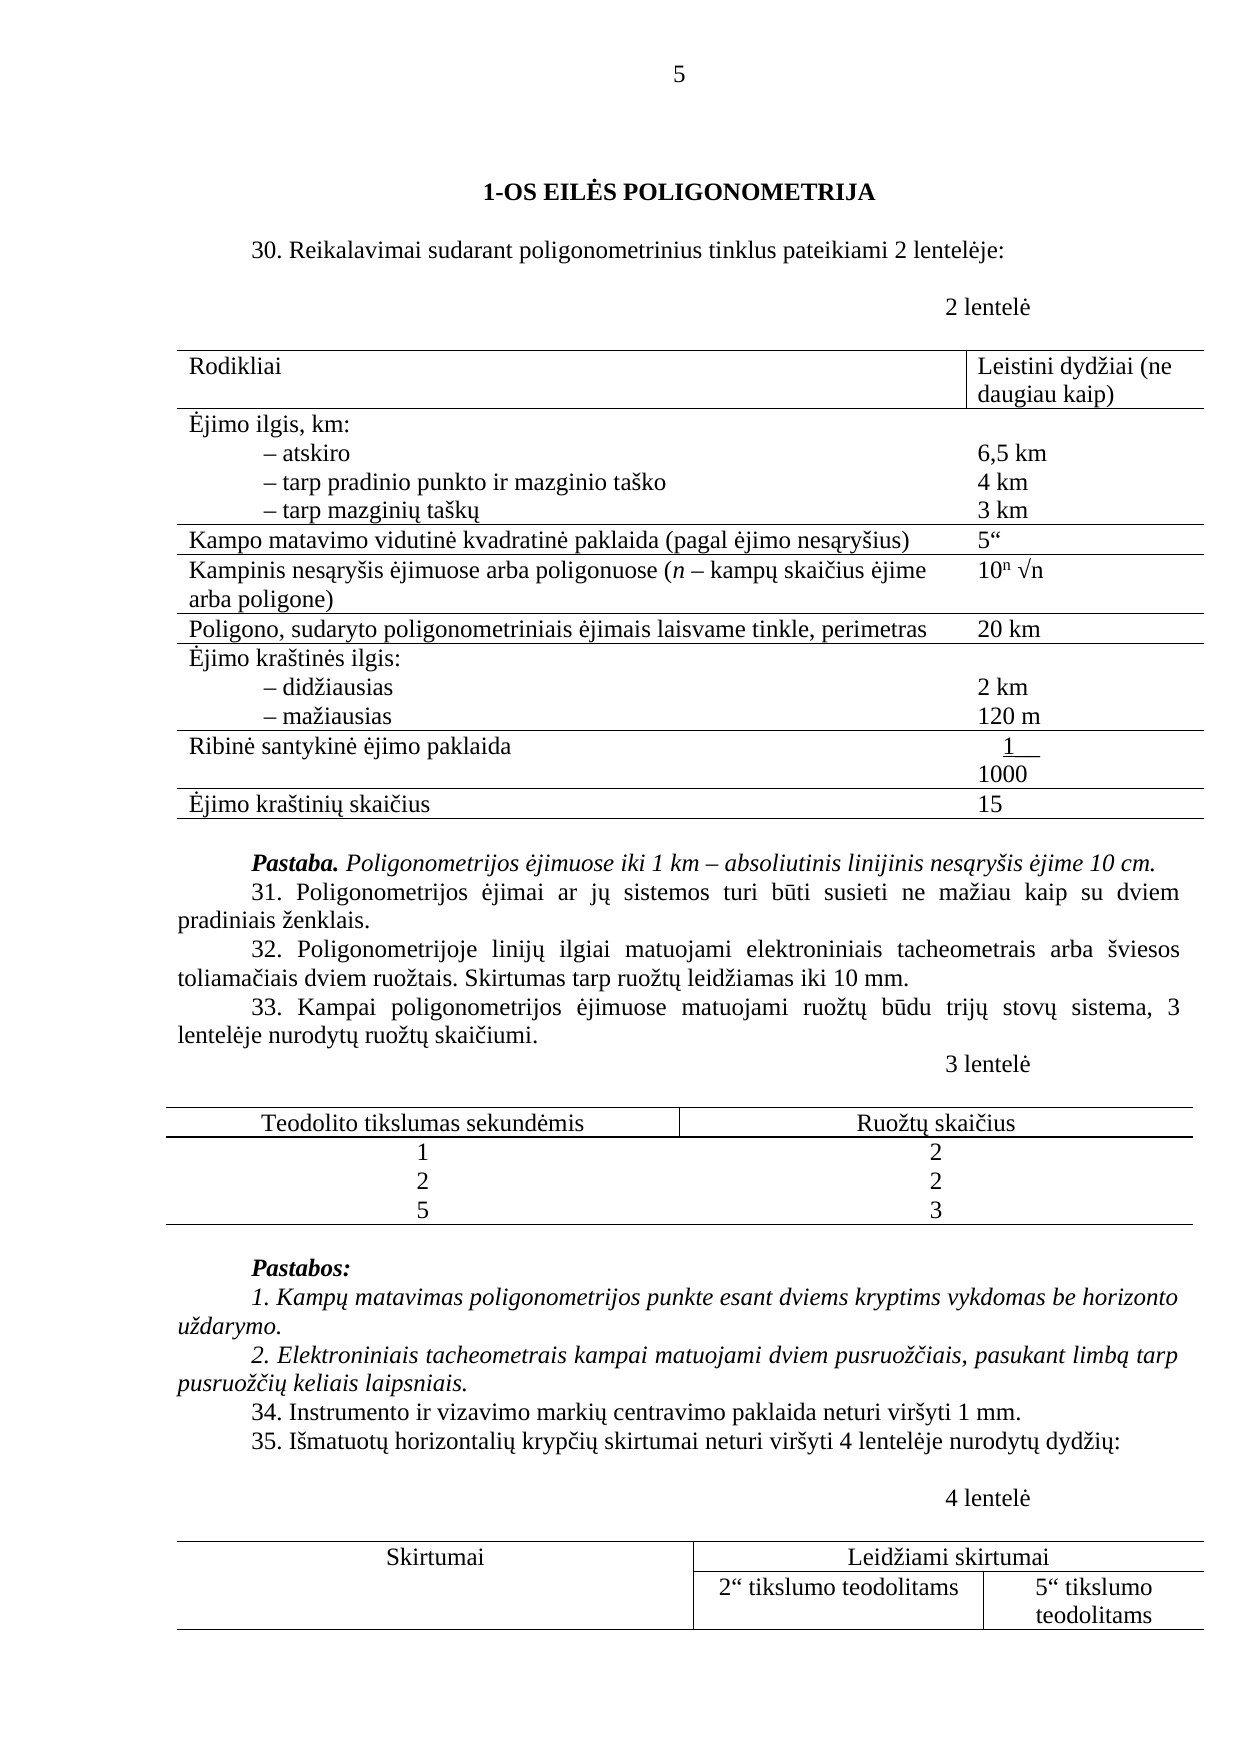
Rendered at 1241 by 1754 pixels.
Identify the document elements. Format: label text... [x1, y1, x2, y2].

table_cell 1000 [966, 760, 1204, 788]
table_cell 1__ [966, 731, 1204, 759]
table_cell Poligono, sudaryto poligonometriniais ėjimais laisvame tinkle, perimetras [177, 614, 966, 642]
table_cell – tarp mazginių taškų [177, 496, 966, 524]
table_cell 2“ tikslumo teodolitams [694, 1572, 983, 1629]
table_cell Kampinis nesąryšis ėjimuose arba poligonuose (n – kampų skaičius ėjime arba poligone) [177, 555, 966, 613]
text 2 lentelė [795, 292, 1181, 321]
table_cell 10n √n [966, 555, 1204, 613]
text 35. Išmatuotų horizontalių krypčių skirtumai neturi viršyti 4 lentelėje nurodytų dydžių: [177, 1426, 1181, 1455]
table_cell [177, 760, 966, 788]
table_cell Ėjimo kraštinių skaičius [177, 789, 966, 818]
text 4 lentelė [177, 1483, 1181, 1512]
table_cell 2 [679, 1138, 1192, 1166]
text Pastaba. Poligonometrijos ėjimuose iki 1 km – absoliutinis linijinis nesąryšis ėjime 10 cm. [177, 848, 1181, 877]
text 33. Kampai poligonometrijos ėjimuose matuojami ruožtų būdu trijų stovų sistema, 3 lentelėje nurodytų ruožtų skaičiumi. [177, 992, 1181, 1049]
table_cell 2 km [966, 672, 1204, 701]
table_header Skirtumai [177, 1542, 693, 1629]
text 31. Poligonometrijos ėjimai ar jų sistemos turi būti susieti ne mažiau kaip su dviem pradiniais ženklais. [177, 877, 1181, 934]
table_cell 3 km [966, 496, 1204, 524]
table_header Teodolito tikslumas sekundėmis [166, 1108, 679, 1136]
table_cell – didžiausias [177, 672, 966, 701]
table_header Leistini dydžiai (ne daugiau kaip) [967, 351, 1204, 408]
table_cell [966, 409, 1204, 438]
table_cell 2 [166, 1166, 679, 1195]
table_cell Ribinė santykinė ėjimo paklaida [177, 731, 966, 759]
table_header Rodikliai [177, 351, 966, 408]
text 30. Reikalavimai sudarant poligonometrinius tinklus pateikiami 2 lentelėje: [177, 235, 1181, 263]
text 32. Poligonometrijoje linijų ilgiai matuojami elektroniniais tacheometrais arba šviesos toliamačiais dviem ruožtais. Skirtumas tarp ruožtų leidžiamas iki 10 mm. [177, 934, 1181, 992]
table_cell Ėjimo kraštinės ilgis: [177, 644, 966, 672]
table_cell 1 [166, 1138, 679, 1166]
text 1-os eilės poligonometrija [177, 177, 1181, 206]
table_cell [966, 644, 1204, 672]
table_header Leidžiami skirtumai [694, 1542, 1204, 1571]
text 34. Instrumento ir vizavimo markių centravimo paklaida neturi viršyti 1 mm. [177, 1397, 1181, 1426]
table_cell Kampo matavimo vidutinė kvadratinė paklaida (pagal ėjimo nesąryšius) [177, 525, 966, 554]
table_cell 20 km [966, 614, 1204, 642]
table_cell 3 [679, 1195, 1192, 1224]
table_cell 2 [679, 1166, 1192, 1195]
text Pastabos: [177, 1253, 1181, 1282]
text 2. Elektroniniais tacheometrais kampai matuojami dviem pusruožčiais, pasukant limbą tarp pusruožčių keliais laipsniais. [177, 1340, 1181, 1397]
text 1. Kampų matavimas poligonometrijos punkte esant dviems kryptims vykdomas be horizonto uždarymo. [177, 1282, 1181, 1340]
table_cell 6,5 km [966, 438, 1204, 467]
table_cell 5 [166, 1195, 679, 1224]
table_cell 120 m [966, 701, 1204, 730]
table_cell – tarp pradinio punkto ir mazginio taško [177, 467, 966, 496]
table_cell 15 [966, 789, 1204, 818]
table_cell 4 km [966, 467, 1204, 496]
text 3 lentelė [177, 1049, 1181, 1078]
table_cell – atskiro [177, 438, 966, 467]
table_cell – mažiausias [177, 701, 966, 730]
table_header Ruožtų skaičius [680, 1108, 1192, 1136]
table_cell 5“ tikslumo teodolitams [984, 1572, 1204, 1629]
table_cell Ėjimo ilgis, km: [177, 409, 966, 438]
table_cell 5“ [966, 525, 1204, 554]
